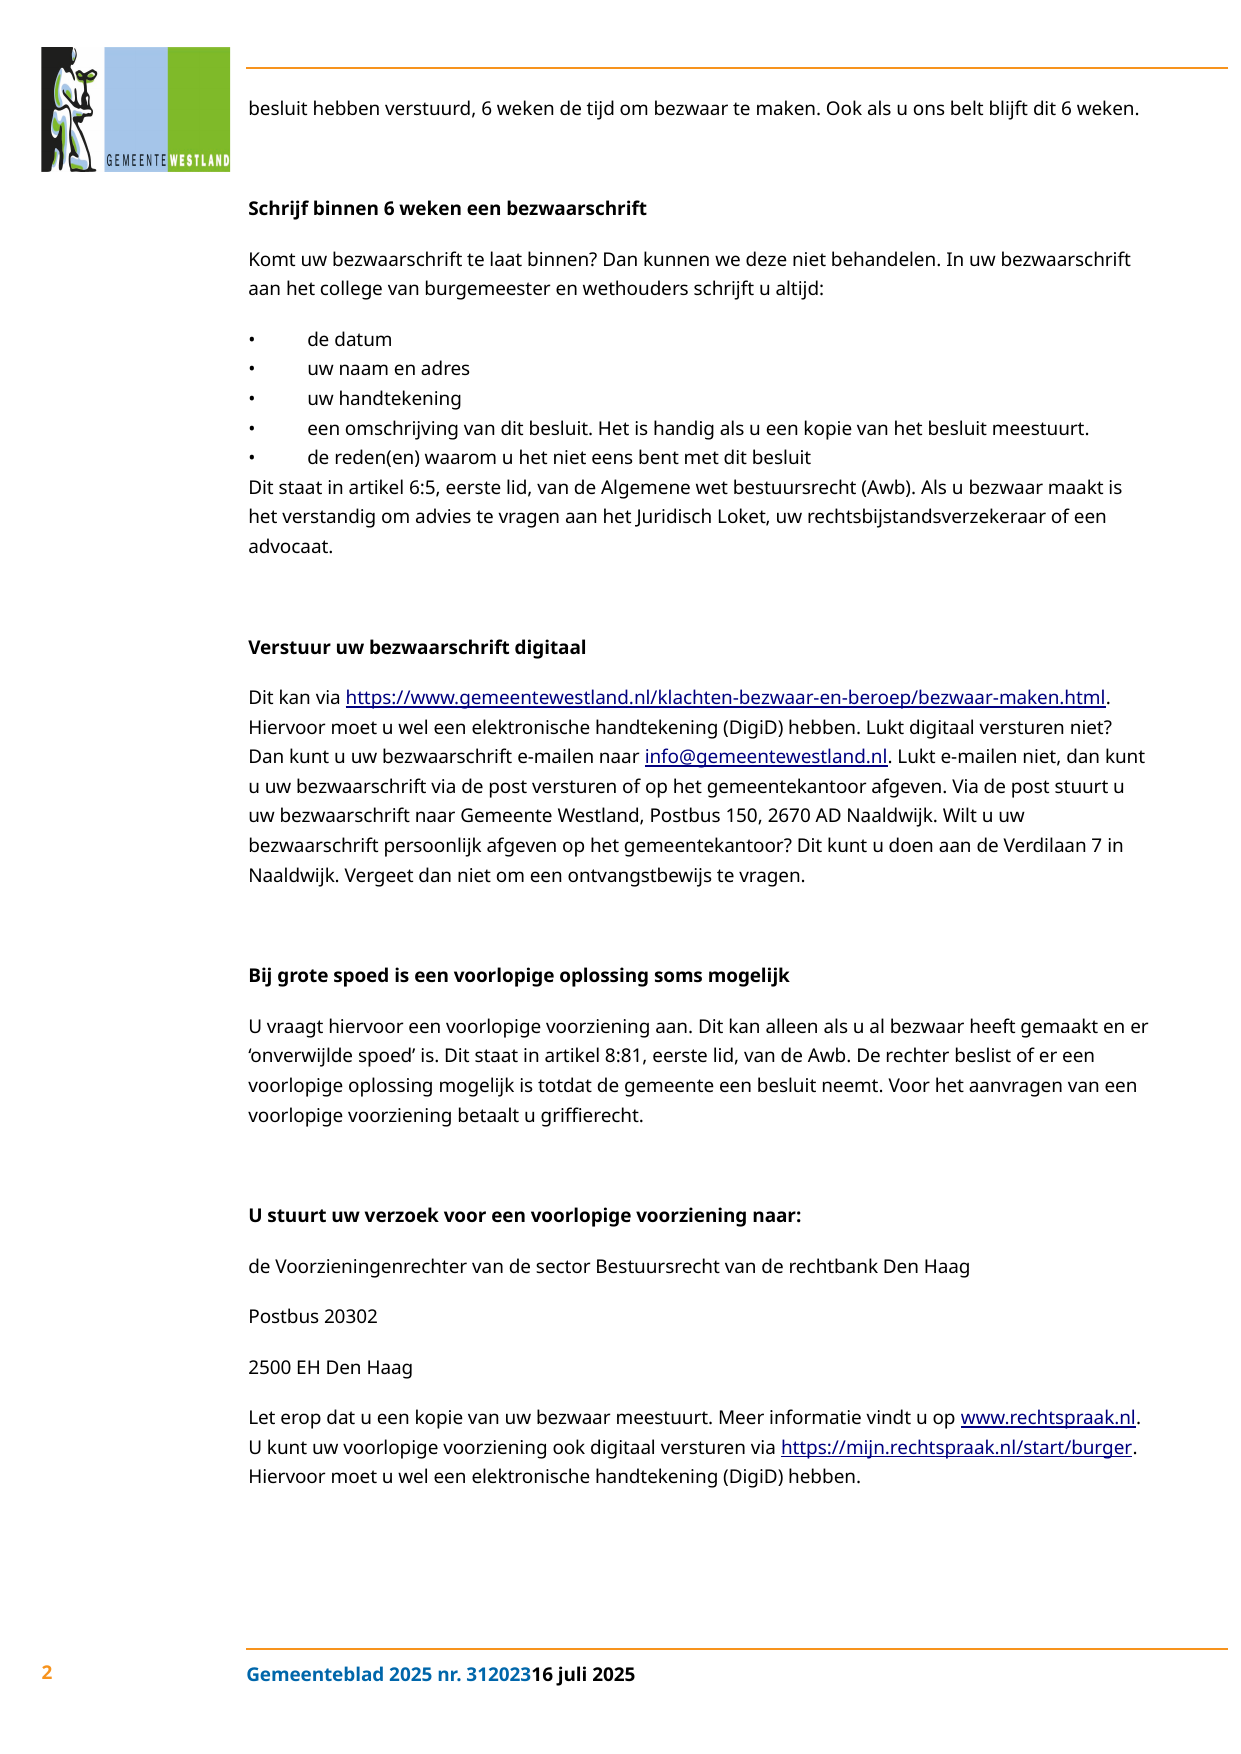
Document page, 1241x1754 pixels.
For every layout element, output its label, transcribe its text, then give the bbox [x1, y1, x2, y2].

text Dit staat in artikel 6:5, eerste lid, van de Algemene wet bestuursrecht (Awb). Als u bezwaar maakt is het verstandig om advies te vragen aan het Juridisch Loket, uw rechtsbijstandsverzekeraar of een advocaat. [248, 474, 1152, 559]
text Let erop dat u een kopie van uw bezwaar meestuurt. Meer informatie vindt u op www.rechtspraak.nl. U kunt uw voorlopige voorziening ook digitaal versturen via https://mijn.rechtspraak.nl/start/burger. Hiervoor moet u wel een elektronische handtekening (DigiD) hebben. [248, 1404, 1152, 1489]
list een omschrijving van dit besluit. Het is handig als u een kopie van het besluit meestuurt. [248, 415, 1152, 441]
list de datum [248, 326, 1152, 352]
text de Voorzieningenrechter van de sector Bestuursrecht van de rechtbank Den Haag [248, 1253, 1152, 1279]
text 2500 EH Den Haag [248, 1354, 1152, 1380]
list uw naam en adres [248, 356, 1152, 381]
text U vraagt hiervoor een voorlopige voorziening aan. Dit kan alleen als u al bezwaar heeft gemaakt en er ‘onverwijlde spoed’ is. Dit staat in artikel 8:81, eerste lid, van de Awb. De rechter beslist of er een voorlopige oplossing mogelijk is totdat de gemeente een besluit neemt. Voor het aanvragen van een voorlopige voorziening betaalt u griffierecht. [248, 1013, 1152, 1128]
text Verstuur uw bezwaarschrift digitaal [248, 634, 1152, 660]
text Dit kan via https://www.gemeentewestland.nl/klachten-bezwaar-en-beroep/bezwaar-maken.html. Hiervoor moet u wel een elektronische handtekening (DigiD) hebben. Lukt digitaal versturen niet? Dan kunt u uw bezwaarschrift e-mailen naar info@gemeentewestland.nl. Lukt e-mailen niet, dan kunt u uw bezwaarschrift via de post versturen of op het gemeentekantoor afgeven. Via de post stuurt u uw bezwaarschrift naar Gemeente Westland, Postbus 150, 2670 AD Naaldwijk. Wilt u uw bezwaarschrift persoonlijk afgeven op het gemeentekantoor? Dit kunt u doen aan de Verdilaan 7 in Naaldwijk. Vergeet dan niet om een ontvangstbewijs te vragen. [248, 684, 1152, 888]
text Schrijf binnen 6 weken een bezwaarschrift [248, 196, 1152, 221]
text Bij grote spoed is een voorlopige oplossing soms mogelijk [248, 963, 1152, 988]
text U stuurt uw verzoek voor een voorlopige voorziening naar: [248, 1203, 1152, 1228]
picture [41, 47, 231, 172]
text Komt uw bezwaarschrift te laat binnen? Dan kunnen we deze niet behandelen. In uw bezwaarschrift aan het college van burgemeester en wethouders schrijft u altijd: [248, 246, 1152, 301]
list de reden(en) waarom u het niet eens bent met dit besluit [248, 444, 1152, 470]
list uw handtekening [248, 385, 1152, 411]
text besluit hebben verstuurd, 6 weken de tijd om bezwaar te maken. Ook als u ons belt blijft dit 6 weken. [248, 95, 1152, 121]
text Postbus 20302 [248, 1303, 1152, 1329]
